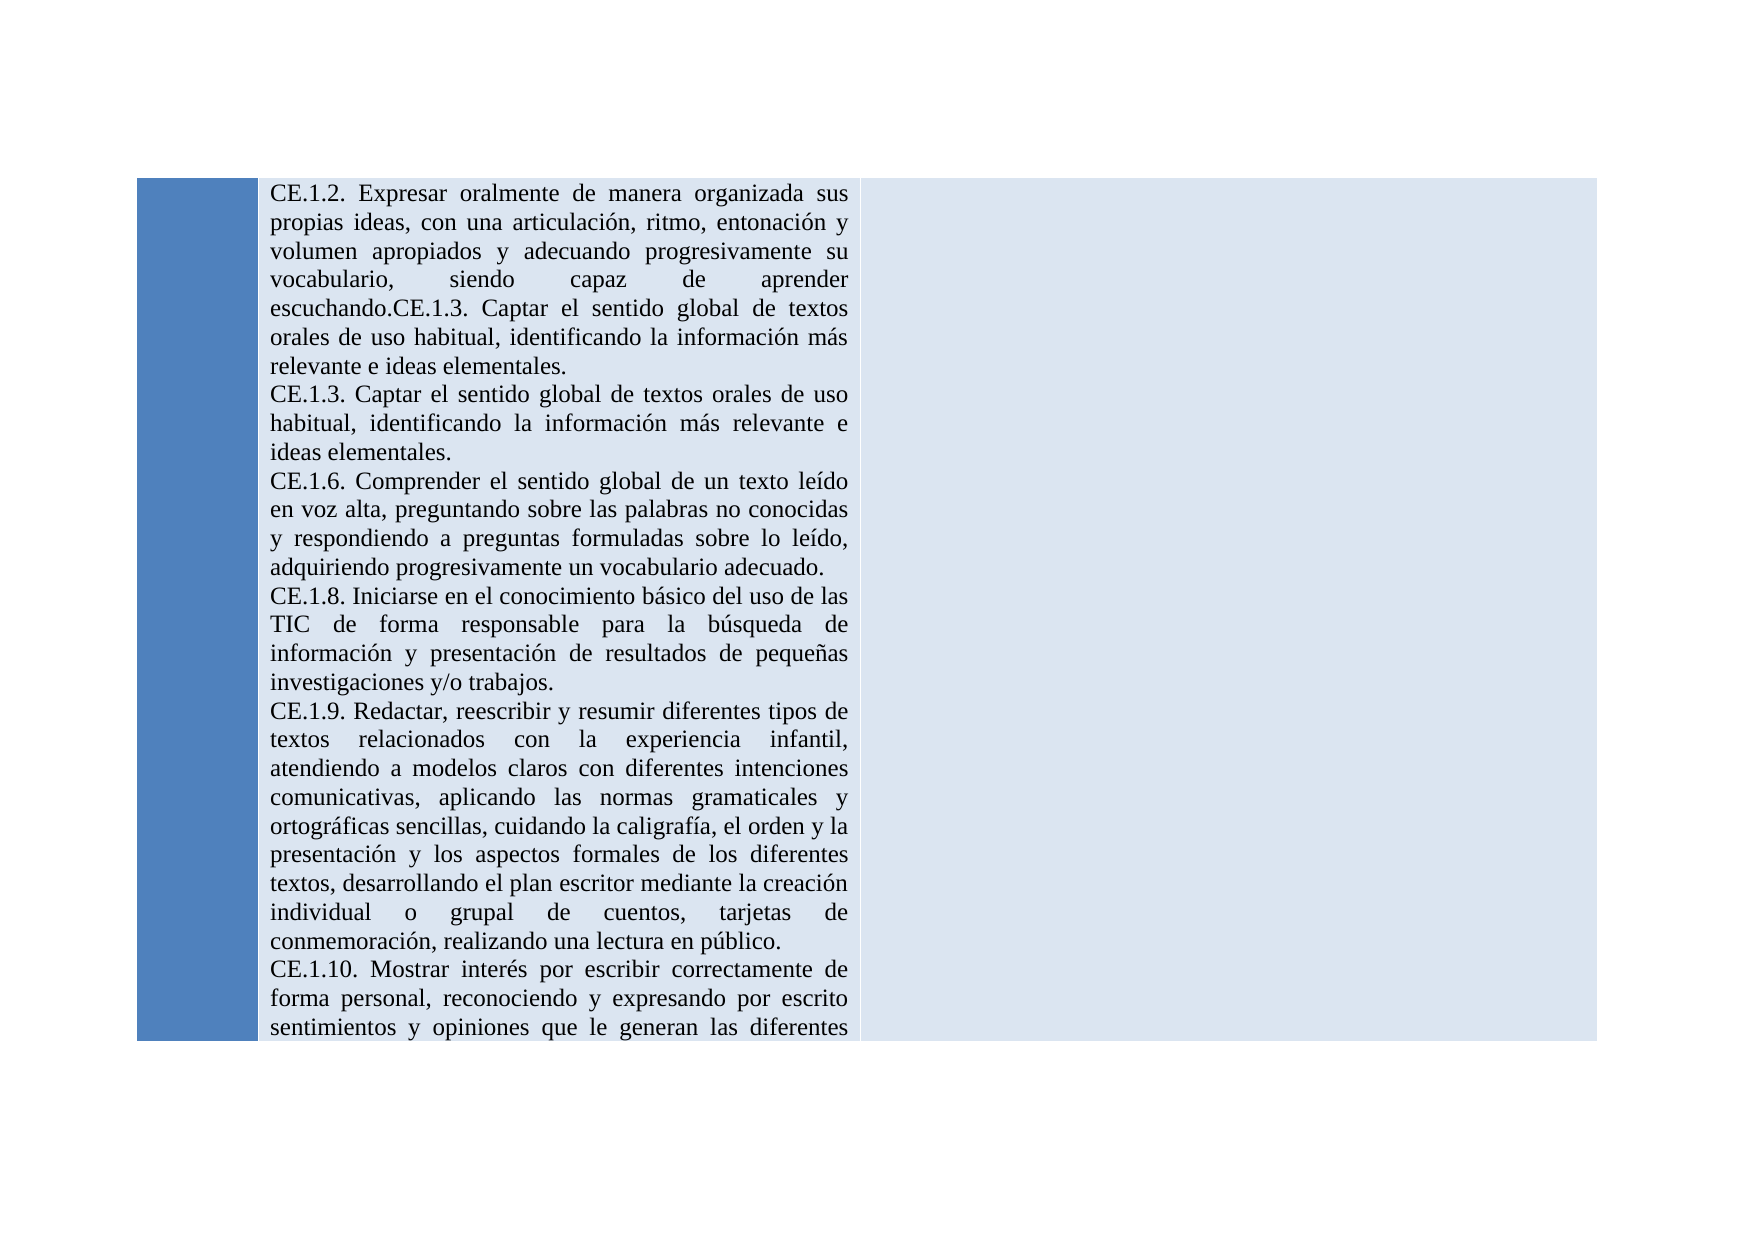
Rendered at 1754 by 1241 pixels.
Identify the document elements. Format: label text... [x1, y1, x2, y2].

table_cell [137, 178, 258, 1041]
table_cell CE.1.2. Expresar oralmente de manera organizada sus propias ideas, con una articulación, ritmo, entonación y volumen apropiados y adecuando progresivamente su vocabulario, siendo capaz de aprender escuchando.CE.1.3. Captar el sentido global de textos orales de uso habitual, identificando la información más relevante e ideas elementales. CE.1.3. Captar el sentido global de textos orales de uso habitual, identificando la información más relevante e ideas elementales. CE.1.6. Comprender el sentido global de un texto leído en voz alta, preguntando sobre las palabras no conocidas y respondiendo a preguntas formuladas sobre lo leído, adquiriendo progresivamente un vocabulario adecuado. CE.1.8. Iniciarse en el conocimiento básico del uso de las TIC de forma responsable para la búsqueda de información y presentación de resultados de pequeñas investigaciones y/o trabajos. CE.1.9. Redactar, reescribir y resumir diferentes tipos de textos relacionados con la experiencia infantil, atendiendo a modelos claros con diferentes intenciones comunicativas, aplicando las normas gramaticales y ortográficas sencillas, cuidando la caligrafía, el orden y la presentación y los aspectos formales de los diferentes textos, desarrollando el plan escritor mediante la creación individual o grupal de cuentos, tarjetas de conmemoración, realizando una lectura en público. CE.1.10. Mostrar interés por escribir correctamente de forma personal, reconociendo y expresando por escrito sentimientos y opiniones que le generan las diferentes [259, 178, 860, 1041]
table_cell [861, 178, 1597, 1041]
